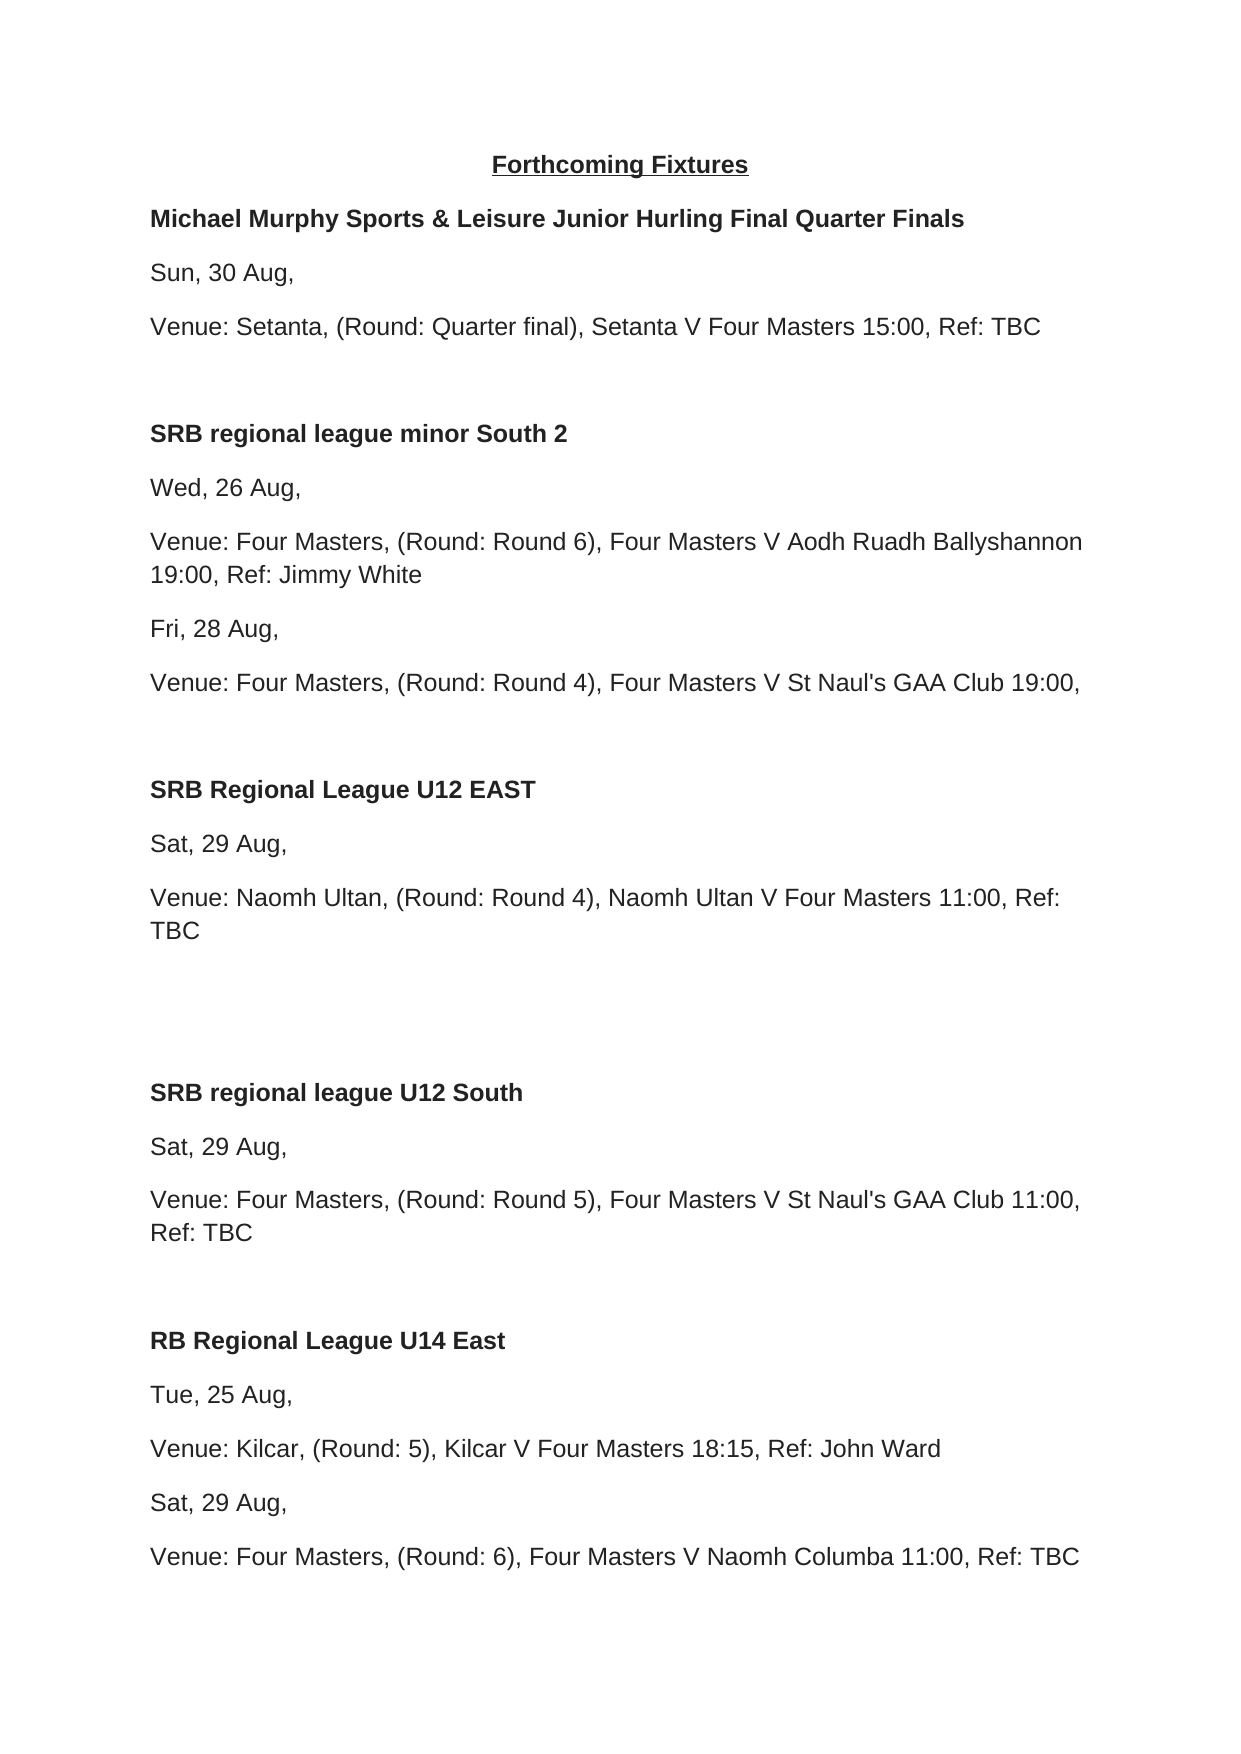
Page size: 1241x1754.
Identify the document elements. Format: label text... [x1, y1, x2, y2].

text SRB regional league minor South 2 [150, 419, 1090, 448]
text Michael Murphy Sports & Leisure Junior Hurling Final Quarter Finals [150, 204, 1090, 233]
text Forthcoming Fixtures [150, 150, 1090, 179]
text Venue: Kilcar, (Round: 5), Kilcar V Four Masters 18:15, Ref: John Ward [150, 1434, 1090, 1463]
text Sat, 29 Aug, [150, 1488, 1090, 1516]
text Tue, 25 Aug, [150, 1380, 1090, 1409]
text Venue: Four Masters, (Round: Round 5), Four Masters V St Naul's GAA Club 11:00, Ref: TBC [150, 1185, 1090, 1247]
text Venue: Four Masters, (Round: Round 4), Four Masters V St Naul's GAA Club 19:00, [150, 668, 1090, 696]
text Sun, 30 Aug, [150, 258, 1090, 286]
text SRB Regional League U12 EAST [150, 775, 1090, 804]
text Venue: Four Masters, (Round: 6), Four Masters V Naomh Columba 11:00, Ref: TBC [150, 1542, 1090, 1570]
text RB Regional League U14 East [150, 1326, 1090, 1355]
text Sat, 29 Aug, [150, 1132, 1090, 1160]
text SRB regional league U12 South [150, 1078, 1090, 1106]
text Wed, 26 Aug, [150, 473, 1090, 502]
text Sat, 29 Aug, [150, 829, 1090, 858]
text Venue: Setanta, (Round: Quarter final), Setanta V Four Masters 15:00, Ref: TBC [150, 312, 1090, 340]
text Venue: Four Masters, (Round: Round 6), Four Masters V Aodh Ruadh Ballyshannon 19:00, Ref: Jimmy White [150, 527, 1090, 589]
text Fri, 28 Aug, [150, 614, 1090, 643]
text Venue: Naomh Ultan, (Round: Round 4), Naomh Ultan V Four Masters 11:00, Ref: TBC [150, 883, 1090, 945]
